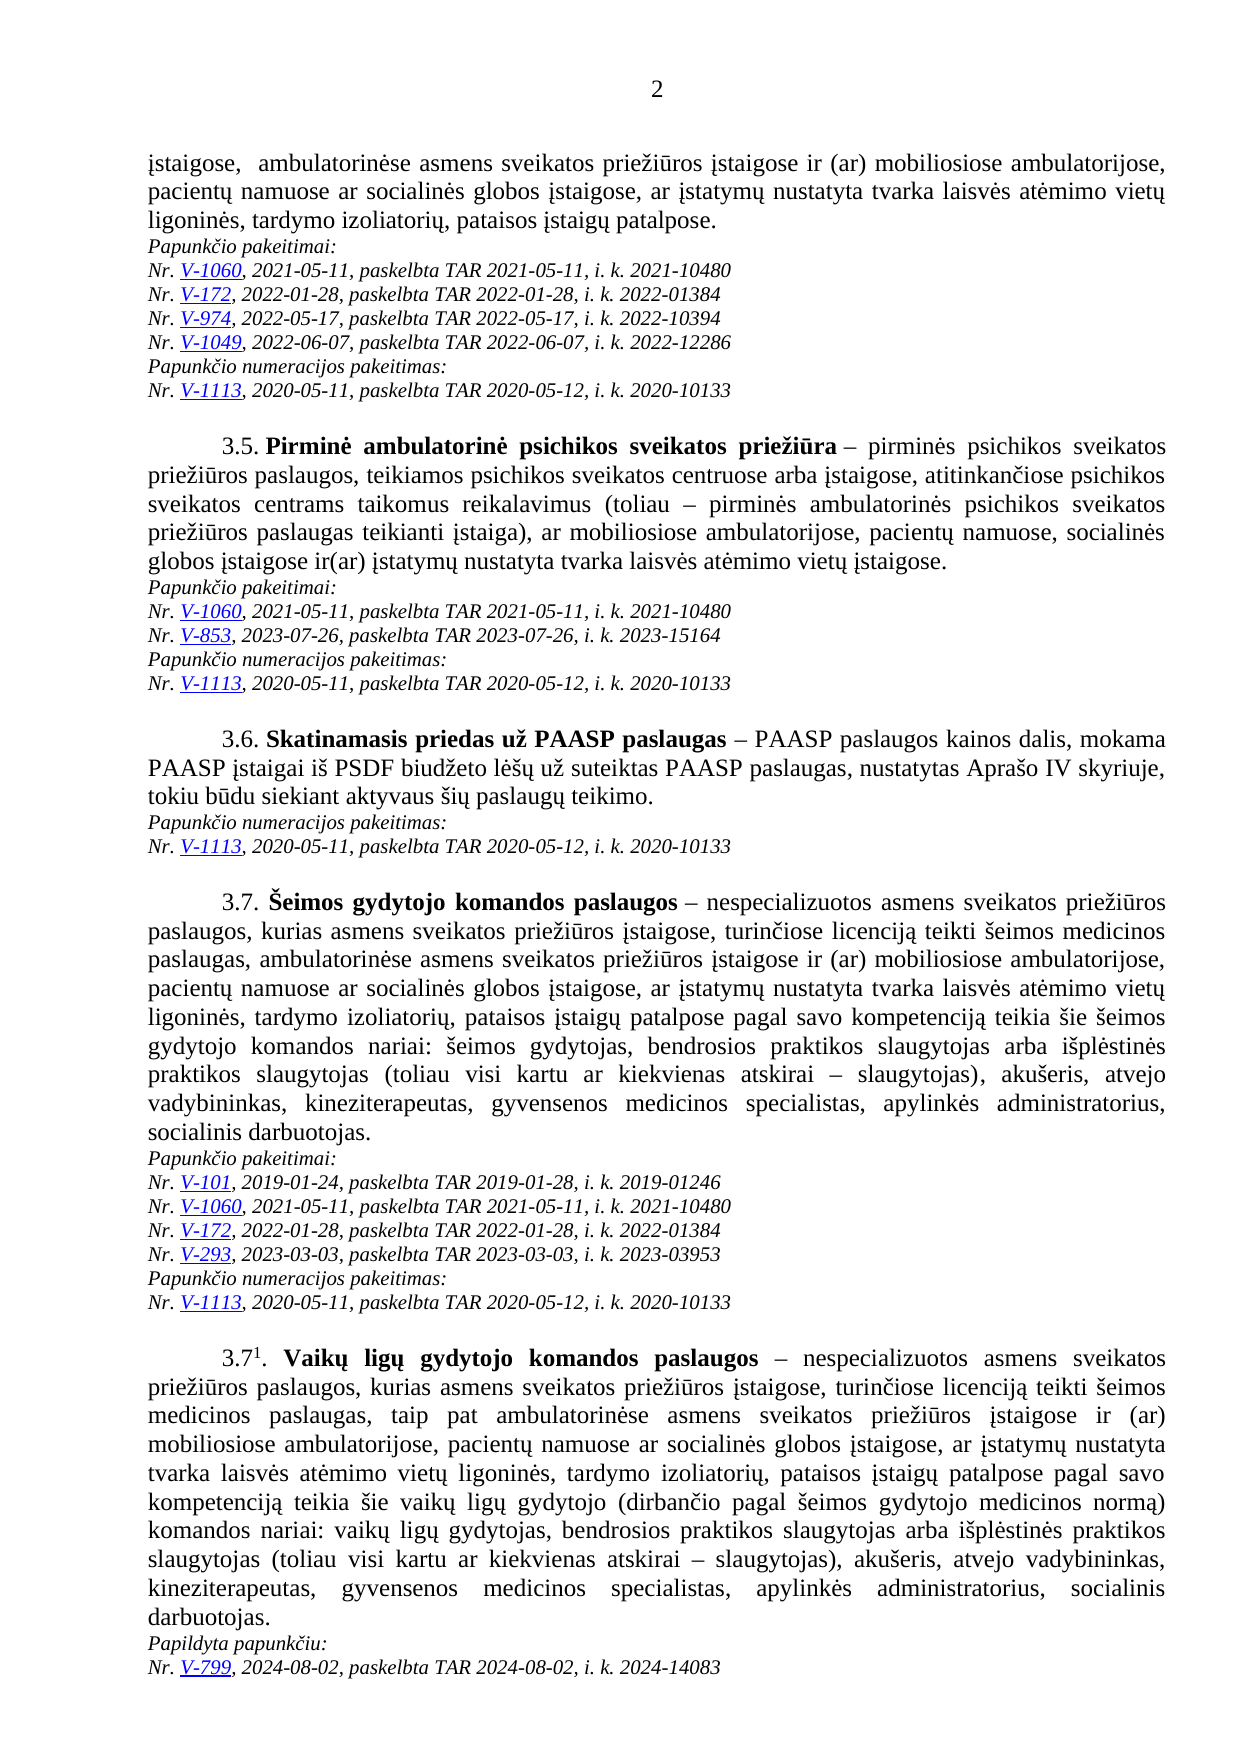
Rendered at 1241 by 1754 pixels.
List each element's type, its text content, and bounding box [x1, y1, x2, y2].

text Nr. V-172, 2022-01-28, paskelbta TAR 2022-01-28, i. k. 2022-01384 [148, 1218, 1166, 1242]
text Papunkčio numeracijos pakeitimas: [148, 647, 1166, 671]
text Papunkčio numeracijos pakeitimas: [148, 1266, 1166, 1290]
text 3.7. Šeimos gydytojo komandos paslaugos – nespecializuotos asmens sveikatos priežiūros paslaugos, kurias asmens sveikatos priežiūros įstaigose, turinčiose licenciją teikti šeimos medicinos paslaugas, ambulatorinėse asmens sveikatos priežiūros įstaigose ir (ar) mobiliosiose ambulatorijose, pacientų namuose ar socialinės globos įstaigose, ar įstatymų nustatyta tvarka laisvės atėmimo vietų ligoninės, tardymo izoliatorių, pataisos įstaigų patalpose pagal savo kompetenciją teikia šie šeimos gydytojo komandos nariai: šeimos gydytojas, bendrosios praktikos slaugytojas arba išplėstinės praktikos slaugytojas (toliau visi kartu ar kiekvienas atskirai – slaugytojas), akušeris, atvejo vadybininkas, kineziterapeutas, gyvensenos medicinos specialistas, apylinkės administratorius, socialinis darbuotojas. [148, 887, 1166, 1146]
text Nr. V-1049, 2022-06-07, paskelbta TAR 2022-06-07, i. k. 2022-12286 [148, 330, 1166, 354]
text Nr. V-1113, 2020-05-11, paskelbta TAR 2020-05-12, i. k. 2020-10133 [148, 378, 1166, 402]
text Nr. V-1060, 2021-05-11, paskelbta TAR 2021-05-11, i. k. 2021-10480 [148, 599, 1166, 623]
text Nr. V-853, 2023-07-26, paskelbta TAR 2023-07-26, i. k. 2023-15164 [148, 623, 1166, 647]
text Nr. V-293, 2023-03-03, paskelbta TAR 2023-03-03, i. k. 2023-03953 [148, 1242, 1166, 1266]
text Papunkčio numeracijos pakeitimas: [148, 354, 1166, 378]
text Nr. V-101, 2019-01-24, paskelbta TAR 2019-01-28, i. k. 2019-01246 [148, 1170, 1166, 1194]
text Nr. V-1060, 2021-05-11, paskelbta TAR 2021-05-11, i. k. 2021-10480 [148, 258, 1166, 282]
text įstaigose, ambulatorinėse asmens sveikatos priežiūros įstaigose ir (ar) mobiliosiose ambulatorijose, pacientų namuose ar socialinės globos įstaigose, ar įstatymų nustatyta tvarka laisvės atėmimo vietų ligoninės, tardymo izoliatorių, pataisos įstaigų patalpose. [148, 148, 1166, 234]
text 3.6. Skatinamasis priedas už PAASP paslaugas – PAASP paslaugos kainos dalis, mokama PAASP įstaigai iš PSDF biudžeto lėšų už suteiktas PAASP paslaugas, nustatytas Aprašo IV skyriuje, tokiu būdu siekiant aktyvaus šių paslaugų teikimo. [148, 724, 1166, 810]
text Nr. V-974, 2022-05-17, paskelbta TAR 2022-05-17, i. k. 2022-10394 [148, 306, 1166, 330]
text Papunkčio pakeitimai: [148, 234, 1166, 258]
text Nr. V-799, 2024-08-02, paskelbta TAR 2024-08-02, i. k. 2024-14083 [148, 1654, 1166, 1679]
text Nr. V-172, 2022-01-28, paskelbta TAR 2022-01-28, i. k. 2022-01384 [148, 282, 1166, 306]
text Papunkčio pakeitimai: [148, 575, 1166, 599]
text Papunkčio numeracijos pakeitimas: [148, 810, 1166, 834]
text Papunkčio pakeitimai: [148, 1146, 1166, 1170]
text 3.71. Vaikų ligų gydytojo komandos paslaugos – nespecializuotos asmens sveikatos priežiūros paslaugos, kurias asmens sveikatos priežiūros įstaigose, turinčiose licenciją teikti šeimos medicinos paslaugas, taip pat ambulatorinėse asmens sveikatos priežiūros įstaigose ir (ar) mobiliosiose ambulatorijose, pacientų namuose ar socialinės globos įstaigose, ar įstatymų nustatyta tvarka laisvės atėmimo vietų ligoninės, tardymo izoliatorių, pataisos įstaigų patalpose pagal savo kompetenciją teikia šie vaikų ligų gydytojo (dirbančio pagal šeimos gydytojo medicinos normą) komandos nariai: vaikų ligų gydytojas, bendrosios praktikos slaugytojas arba išplėstinės praktikos slaugytojas (toliau visi kartu ar kiekvienas atskirai – slaugytojas), akušeris, atvejo vadybininkas, kineziterapeutas, gyvensenos medicinos specialistas, apylinkės administratorius, socialinis darbuotojas. [148, 1343, 1166, 1631]
text Nr. V-1060, 2021-05-11, paskelbta TAR 2021-05-11, i. k. 2021-10480 [148, 1194, 1166, 1218]
text Papildyta papunkčiu: [148, 1631, 1166, 1654]
text Nr. V-1113, 2020-05-11, paskelbta TAR 2020-05-12, i. k. 2020-10133 [148, 834, 1166, 858]
text 3.5. Pirminė ambulatorinė psichikos sveikatos priežiūra – pirminės psichikos sveikatos priežiūros paslaugos, teikiamos psichikos sveikatos centruose arba įstaigose, atitinkančiose psichikos sveikatos centrams taikomus reikalavimus (toliau – pirminės ambulatorinės psichikos sveikatos priežiūros paslaugas teikianti įstaiga), ar mobiliosiose ambulatorijose, pacientų namuose, socialinės globos įstaigose ir(ar) įstatymų nustatyta tvarka laisvės atėmimo vietų įstaigose. [148, 431, 1166, 575]
text Nr. V-1113, 2020-05-11, paskelbta TAR 2020-05-12, i. k. 2020-10133 [148, 1290, 1166, 1314]
text Nr. V-1113, 2020-05-11, paskelbta TAR 2020-05-12, i. k. 2020-10133 [148, 671, 1166, 695]
